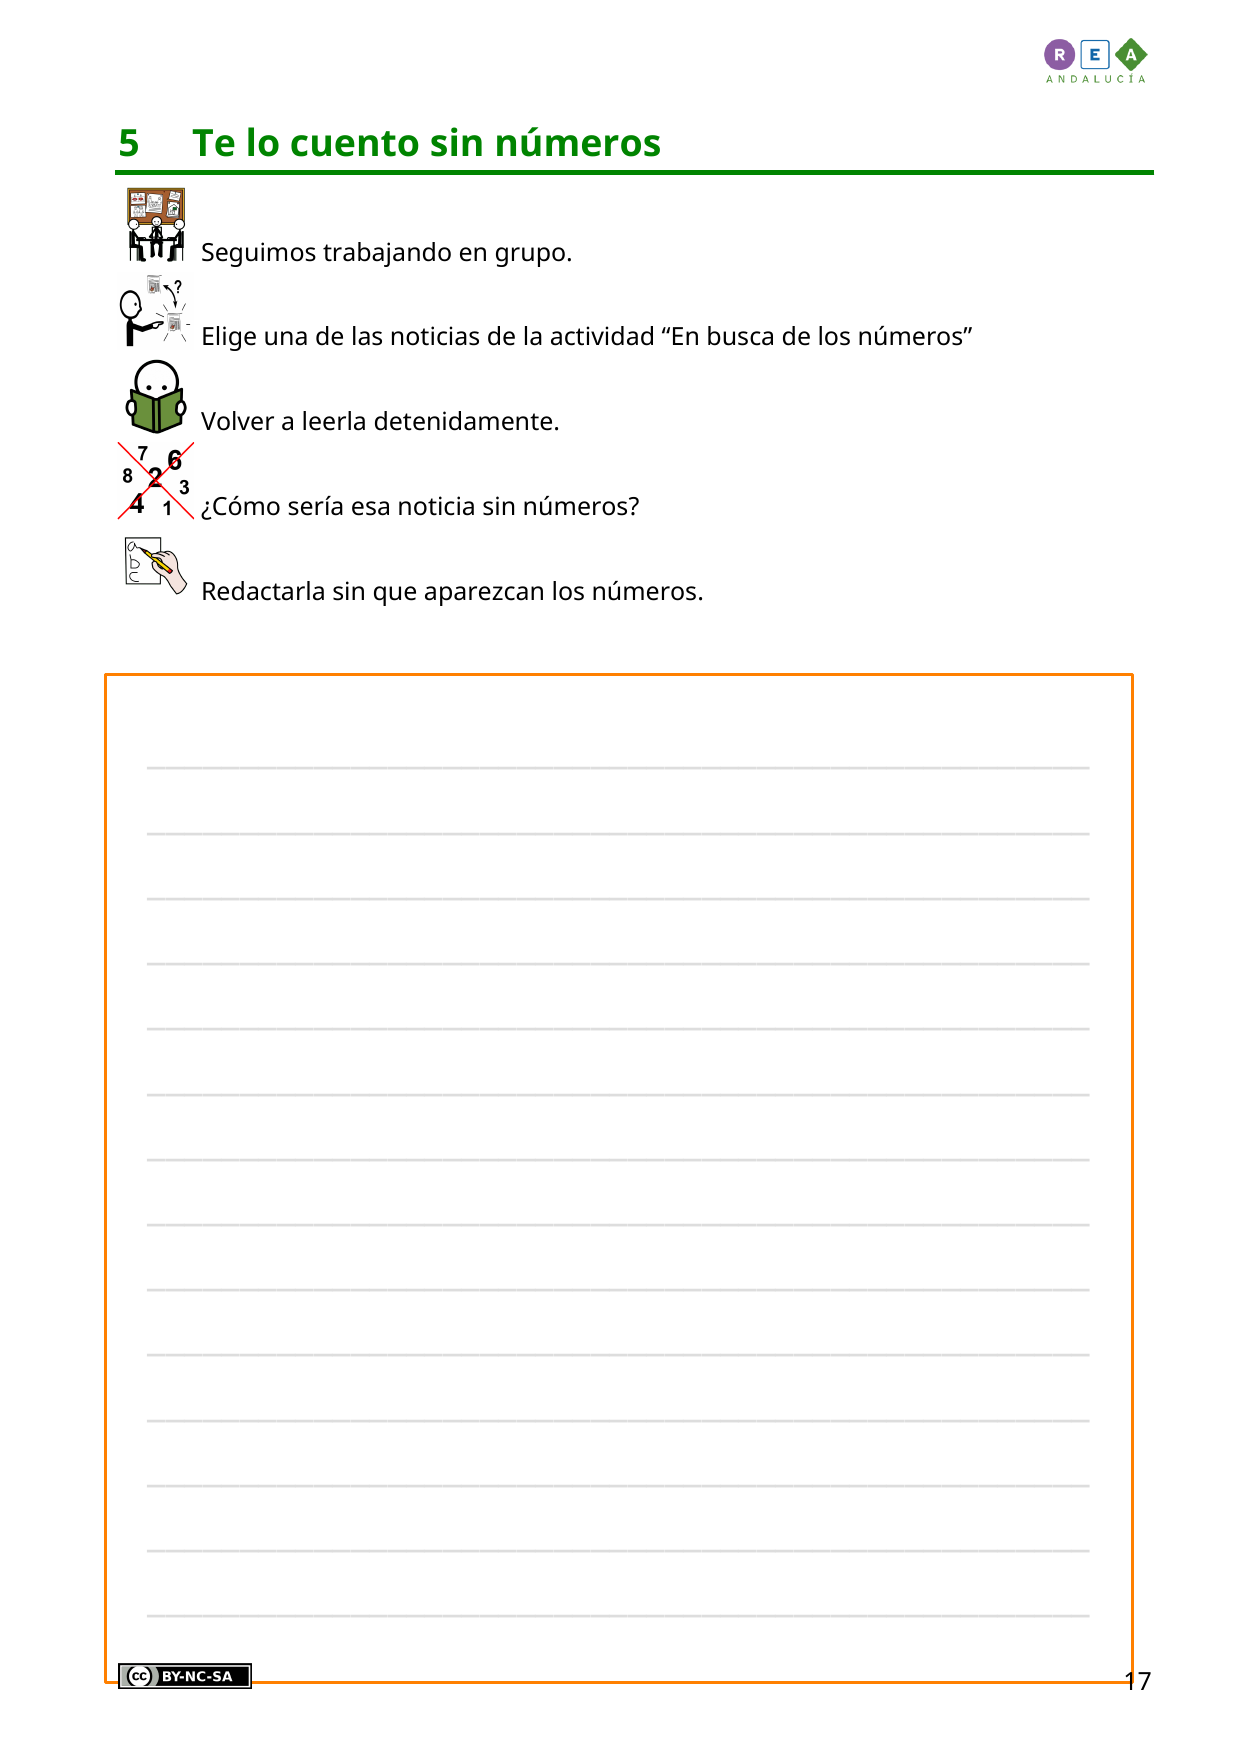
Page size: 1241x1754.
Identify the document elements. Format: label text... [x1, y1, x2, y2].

picture [117, 357, 195, 435]
text ¿Cómo sería esa noticia sin números? [201, 488, 1152, 523]
text Seguimos trabajando en grupo. [201, 234, 1152, 268]
text Elige una de las noticias de la actividad “En busca de los números” [201, 319, 1152, 353]
picture [118, 1663, 536, 1698]
picture [117, 527, 195, 605]
picture [117, 442, 195, 520]
picture [117, 185, 195, 262]
text Redactarla sin que aparezcan los números. [201, 573, 1152, 607]
text __________________________________________________________________________________________________________________________________________________________________________________________________________________________________________________________________________________________________________________________________________________________________________________________________________________________________________________________________________________________________________________________________________________________________________________________________________________________________________________________________________________________________________________________________________ [148, 719, 1098, 1624]
picture [117, 272, 195, 350]
text Volver a leerla detenidamente. [201, 404, 1152, 438]
picture [1039, 33, 1152, 88]
subtitle Te lo cuento sin números [115, 113, 1154, 170]
